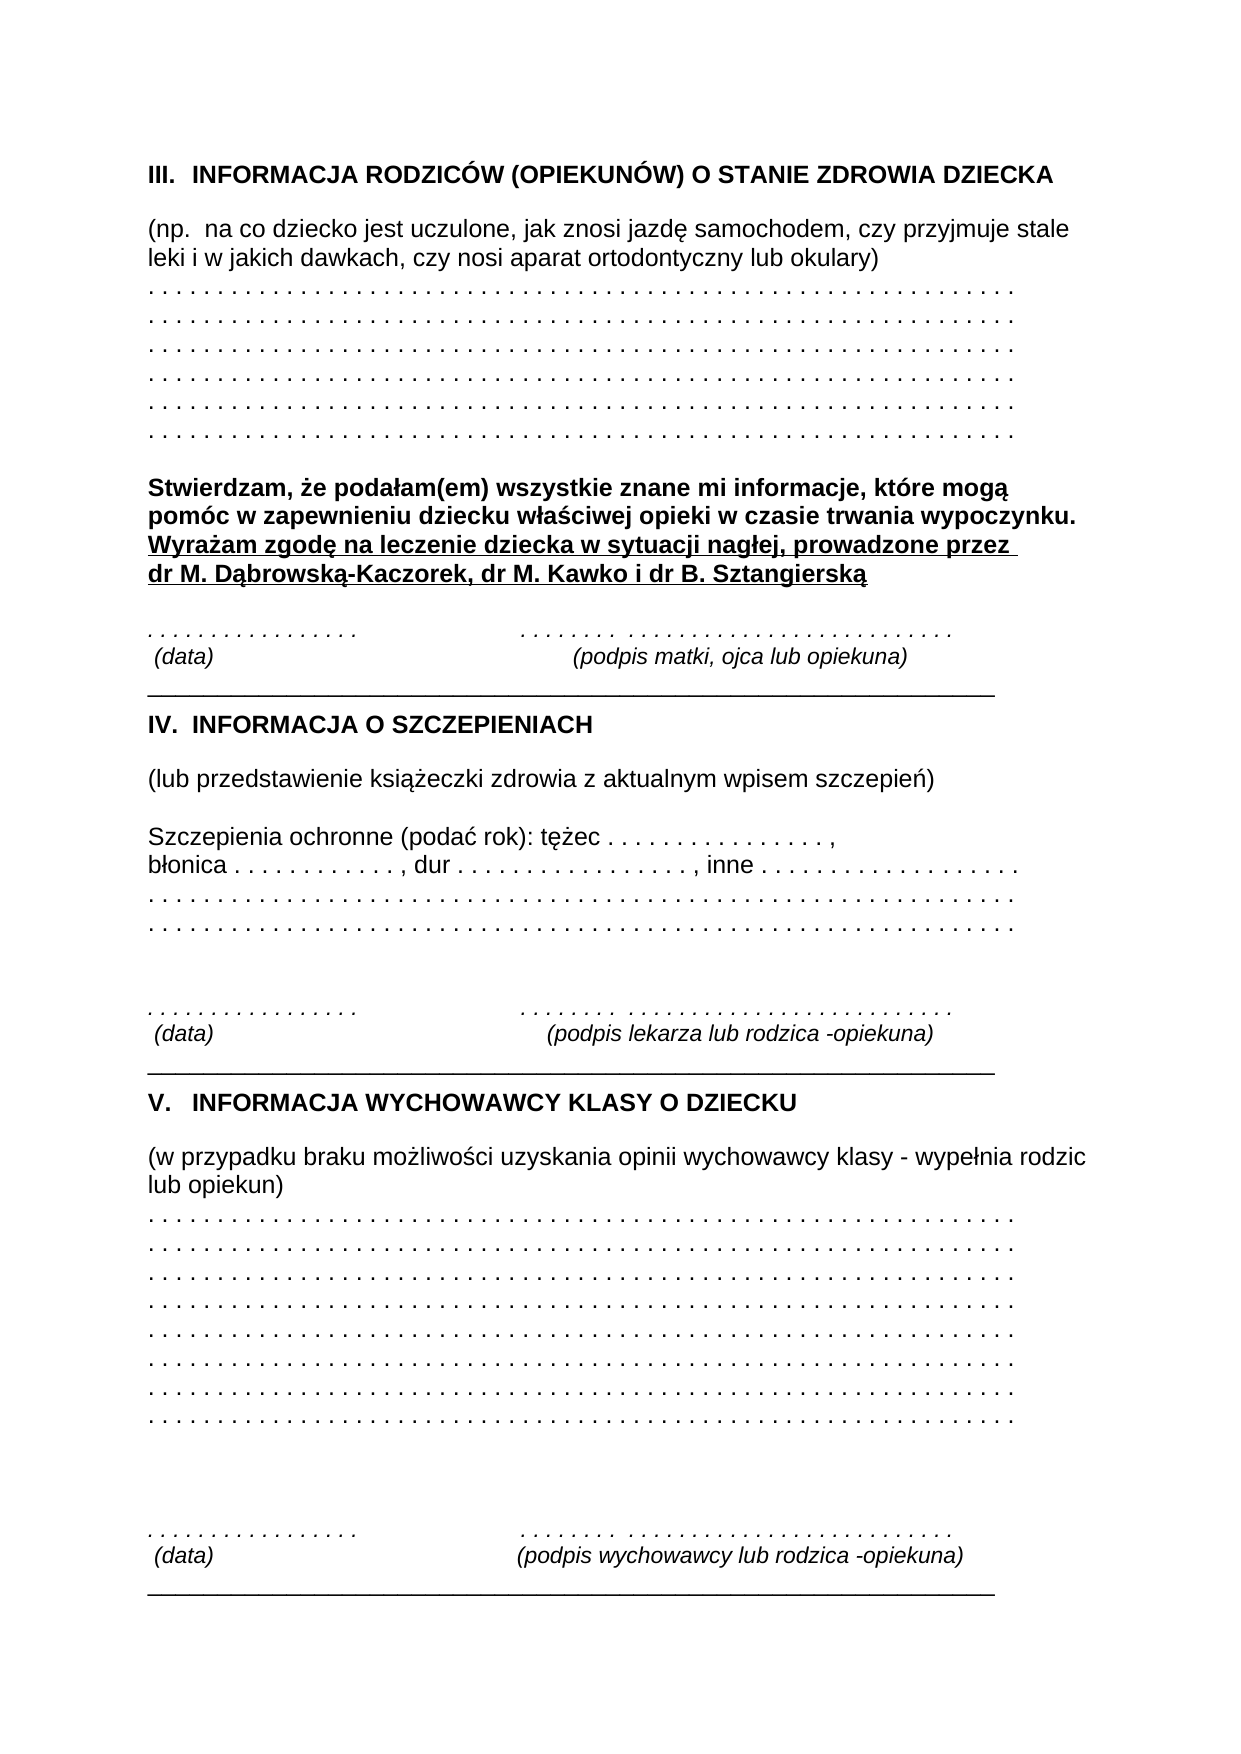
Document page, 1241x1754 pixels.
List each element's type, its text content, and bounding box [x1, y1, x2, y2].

subtitle IV. INFORMACJA O SZCZEPIENIACH [148, 710, 1093, 739]
text . . . . . . . . . . . . . . . . . . . . . . . . . . . . . . . . . . . . . . . . . . . . . . . . . . . . . . . . . . . . . . . [148, 415, 1093, 444]
text . . . . . . . . . . . . . . . . . . . . . . . . . . . . . . . . . . . . . . . . . . . . . . . . . . . [148, 616, 1093, 643]
subtitle III. INFORMACJA RODZICÓW (OPIEKUNÓW) O STANIE ZDROWIA DZIECKA [148, 160, 1093, 189]
text . . . . . . . . . . . . . . . . . . . . . . . . . . . . . . . . . . . . . . . . . . . . . . . . . . . . . . . . . . . . . . . [148, 1343, 1093, 1372]
text . . . . . . . . . . . . . . . . . . . . . . . . . . . . . . . . . . . . . . . . . . . . . . . . . . . . . . . . . . . . . . . [148, 271, 1093, 300]
text błonica . . . . . . . . . . . . , dur . . . . . . . . . . . . . . . . . , inne . . . . . . . . . . . . . . . . . . . [148, 850, 1093, 879]
text Wyrażam zgodę na leczenie dziecka w sytuacji nagłej, prowadzone przez dr M. Dąbrowską-Kaczorek, dr M. Kawko i dr B. Sztangierską [148, 530, 1093, 588]
text . . . . . . . . . . . . . . . . . . . . . . . . . . . . . . . . . . . . . . . . . . . . . . . . . . . . . . . . . . . . . . . [148, 1228, 1093, 1257]
text . . . . . . . . . . . . . . . . . . . . . . . . . . . . . . . . . . . . . . . . . . . . . . . . . . . . . . . . . . . . . . . [148, 1257, 1093, 1286]
text . . . . . . . . . . . . . . . . . . . . . . . . . . . . . . . . . . . . . . . . . . . . . . . . . . . . . . . . . . . . . . . [148, 1372, 1093, 1401]
subtitle V. INFORMACJA WYCHOWAWCY KLASY O DZIECKU [148, 1088, 1093, 1117]
text (data) (podpis wychowawcy lub rodzica -opiekuna) [148, 1542, 1093, 1568]
text _____________________________________________________________ [148, 1568, 1093, 1597]
text . . . . . . . . . . . . . . . . . . . . . . . . . . . . . . . . . . . . . . . . . . . . . . . . . . . [148, 994, 1093, 1020]
text . . . . . . . . . . . . . . . . . . . . . . . . . . . . . . . . . . . . . . . . . . . . . . . . . . . . . . . . . . . . . . . [148, 329, 1093, 358]
text _____________________________________________________________ [148, 669, 1093, 698]
text . . . . . . . . . . . . . . . . . . . . . . . . . . . . . . . . . . . . . . . . . . . . . . . . . . . . . . . . . . . . . . . [148, 358, 1093, 386]
text _____________________________________________________________ [148, 1047, 1093, 1076]
text . . . . . . . . . . . . . . . . . . . . . . . . . . . . . . . . . . . . . . . . . . . . . . . . . . . [148, 1516, 1093, 1542]
text (data) (podpis matki, ojca lub opiekuna) [148, 643, 1093, 669]
text Stwierdzam, że podałam(em) wszystkie znane mi informacje, które mogą pomóc w zapewnieniu dziecku właściwej opieki w czasie trwania wypoczynku. [148, 473, 1093, 530]
text (w przypadku braku możliwości uzyskania opinii wychowawcy klasy - wypełnia rodzic lub opiekun) [148, 1142, 1093, 1199]
text . . . . . . . . . . . . . . . . . . . . . . . . . . . . . . . . . . . . . . . . . . . . . . . . . . . . . . . . . . . . . . . [148, 1401, 1093, 1429]
text . . . . . . . . . . . . . . . . . . . . . . . . . . . . . . . . . . . . . . . . . . . . . . . . . . . . . . . . . . . . . . . [148, 908, 1093, 937]
text (data) (podpis lekarza lub rodzica -opiekuna) [148, 1020, 1093, 1047]
text . . . . . . . . . . . . . . . . . . . . . . . . . . . . . . . . . . . . . . . . . . . . . . . . . . . . . . . . . . . . . . . [148, 1314, 1093, 1343]
text . . . . . . . . . . . . . . . . . . . . . . . . . . . . . . . . . . . . . . . . . . . . . . . . . . . . . . . . . . . . . . . [148, 300, 1093, 329]
text . . . . . . . . . . . . . . . . . . . . . . . . . . . . . . . . . . . . . . . . . . . . . . . . . . . . . . . . . . . . . . . [148, 879, 1093, 908]
text Szczepienia ochronne (podać rok): tężec . . . . . . . . . . . . . . . . , [148, 822, 1093, 850]
text . . . . . . . . . . . . . . . . . . . . . . . . . . . . . . . . . . . . . . . . . . . . . . . . . . . . . . . . . . . . . . . [148, 1199, 1093, 1228]
text . . . . . . . . . . . . . . . . . . . . . . . . . . . . . . . . . . . . . . . . . . . . . . . . . . . . . . . . . . . . . . . [148, 386, 1093, 415]
text (np. na co dziecko jest uczulone, jak znosi jazdę samochodem, czy przyjmuje stale leki i w jakich dawkach, czy nosi aparat ortodontyczny lub okulary) [148, 214, 1093, 271]
text . . . . . . . . . . . . . . . . . . . . . . . . . . . . . . . . . . . . . . . . . . . . . . . . . . . . . . . . . . . . . . . [148, 1286, 1093, 1314]
text (lub przedstawienie książeczki zdrowia z aktualnym wpisem szczepień) [148, 764, 1093, 793]
